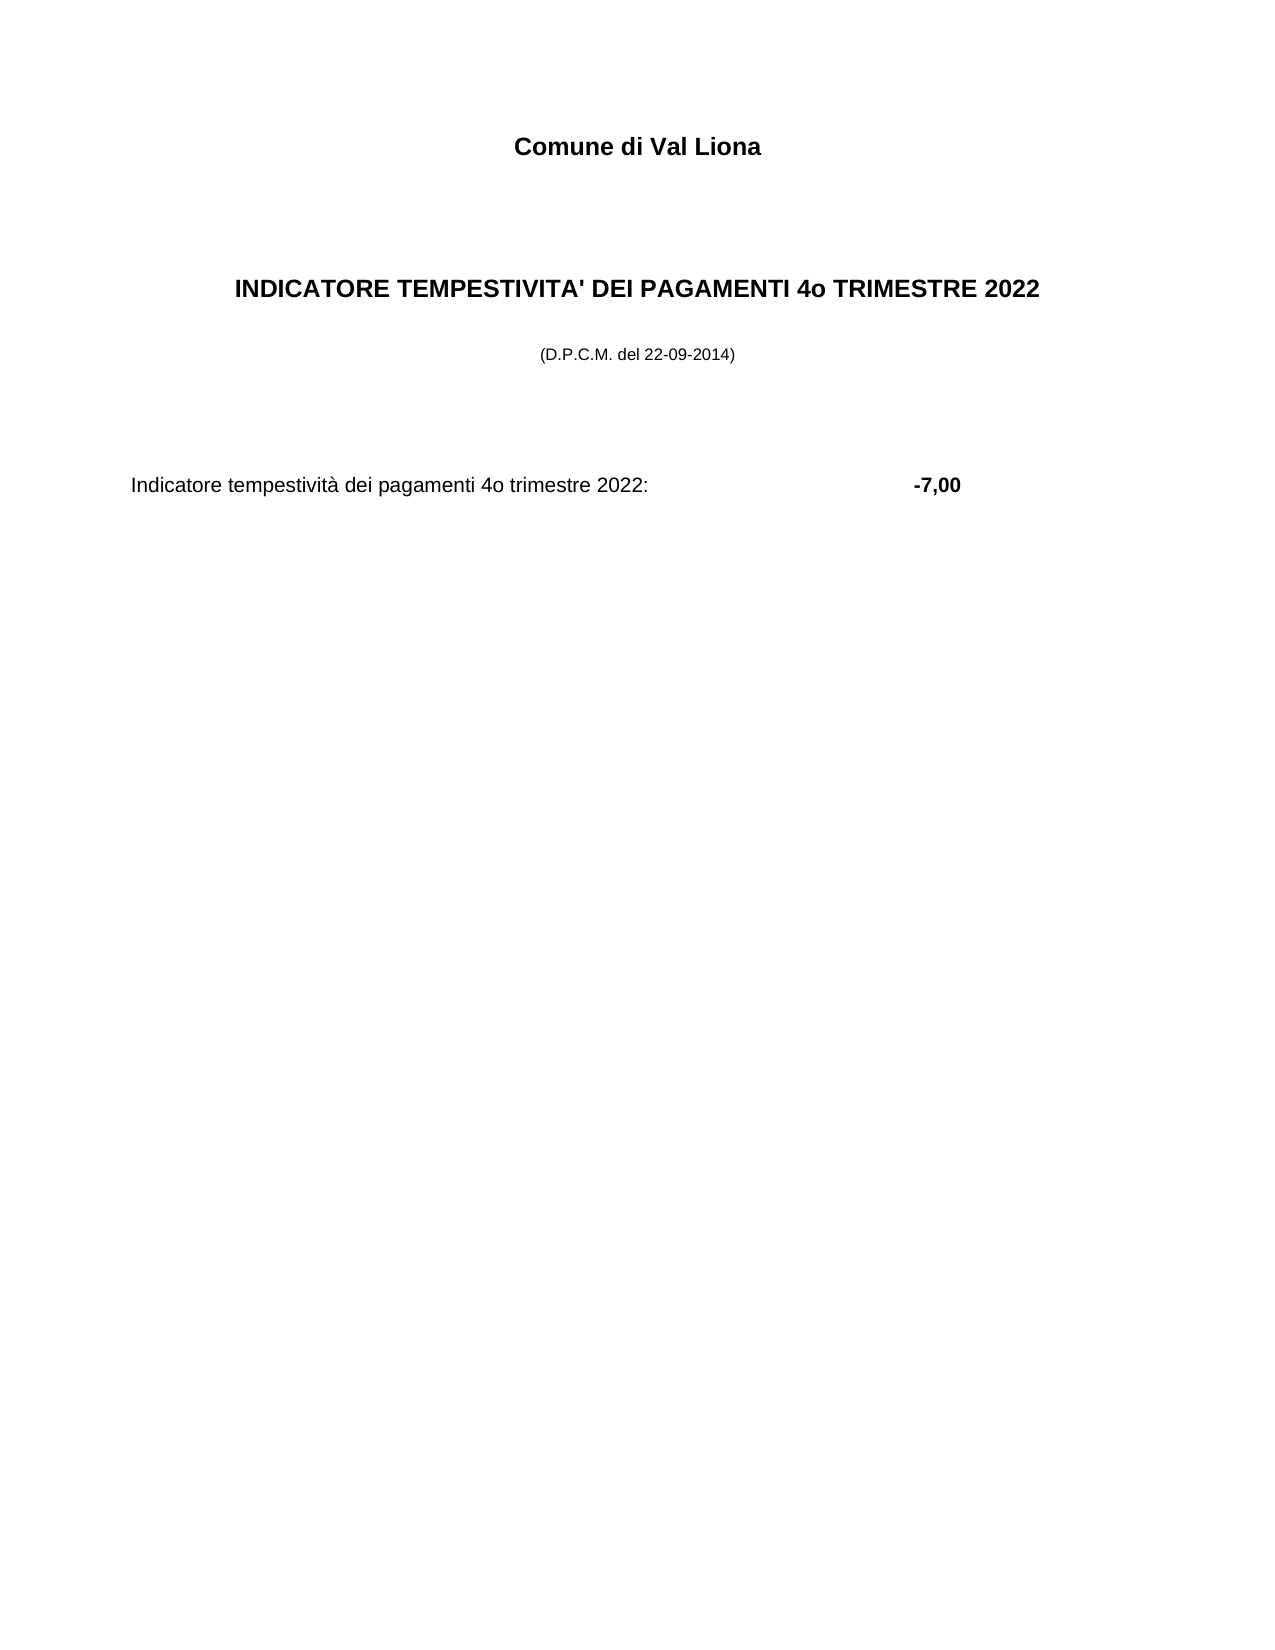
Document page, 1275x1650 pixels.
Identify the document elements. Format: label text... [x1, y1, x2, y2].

table_header -7,00 [746, 458, 967, 524]
table_cell [124, 525, 746, 591]
text (D.P.C.M. del 22-09-2014) [118, 345, 1157, 364]
table_header Indicatore tempestività dei pagamenti 4o trimestre 2022: [124, 458, 746, 524]
text INDICATORE TEMPESTIVITA' DEI PAGAMENTI 4o TRIMESTRE 2022 [118, 274, 1157, 303]
table_cell [746, 525, 967, 591]
text Comune di Val Liona [118, 132, 1157, 161]
